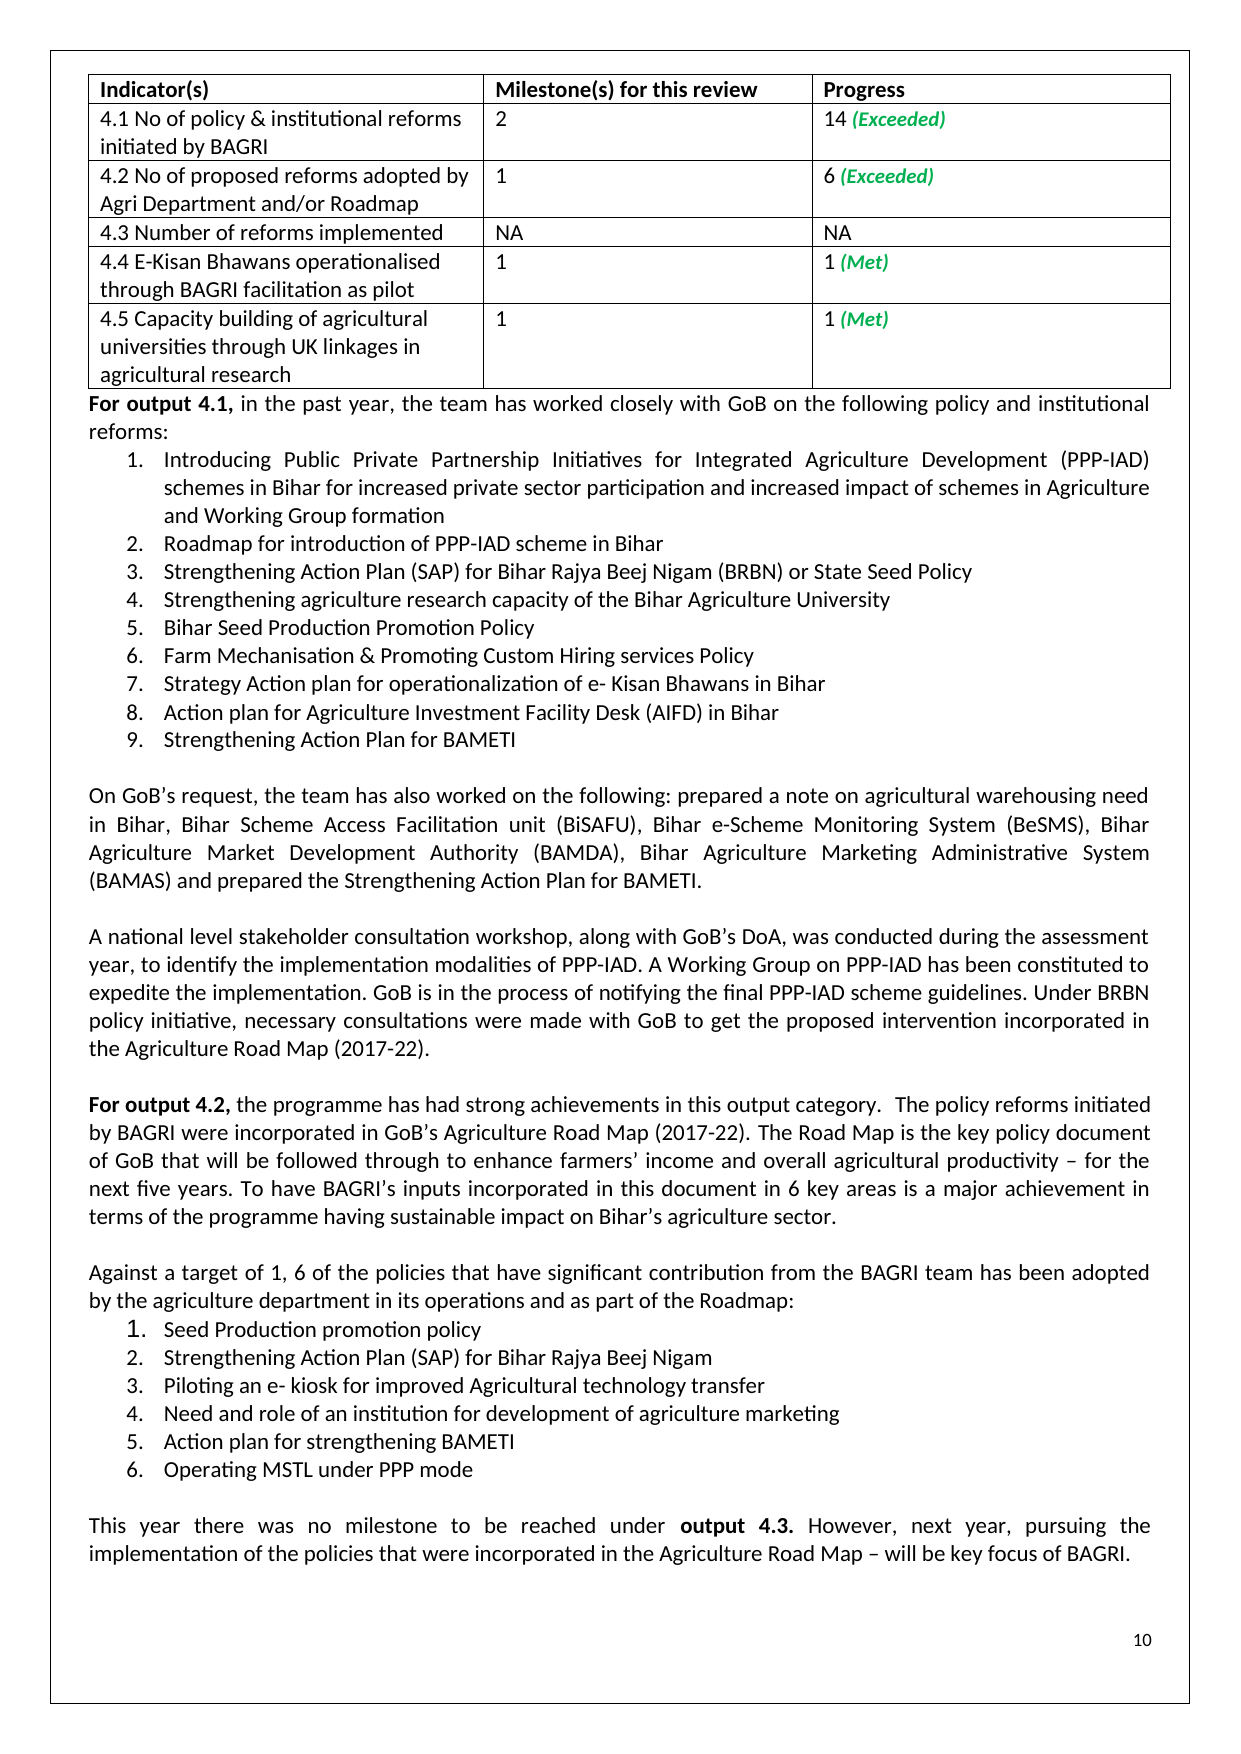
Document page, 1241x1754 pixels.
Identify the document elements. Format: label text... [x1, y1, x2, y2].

table_cell 4.5 Capacity building of agricultural universities through UK linkages in agricultural research [89, 304, 483, 388]
table_cell 6 (Exceeded) [813, 161, 1170, 217]
list Strengthening agriculture research capacity of the Bihar Agriculture University [126, 586, 1152, 613]
table_cell 1 [484, 247, 812, 303]
table_cell NA [484, 218, 812, 246]
text A national level stakeholder consultation workshop, along with GoB’s DoA, was conducted during the assessment year, to identify the implementation modalities of PPP-IAD. A Working Group on PPP-IAD has been constituted to expedite the implementation. GoB is in the process of notifying the final PPP-IAD scheme guidelines. Under BRBN policy initiative, necessary consultations were made with GoB to get the proposed intervention incorporated in the Agriculture Road Map (2017-22). [89, 922, 1152, 1062]
list Bihar Seed Production Promotion Policy [126, 613, 1152, 642]
list Action plan for Agriculture Investment Facility Desk (AIFD) in Bihar [126, 698, 1152, 726]
list Strategy Action plan for operationalization of e- Kisan Bhawans in Bihar [126, 669, 1152, 698]
list Strengthening Action Plan (SAP) for Bihar Rajya Beej Nigam [126, 1343, 1152, 1371]
list Farm Mechanisation & Promoting Custom Hiring services Policy [126, 642, 1152, 669]
text On GoB’s request, the team has also worked on the following: prepared a note on agricultural warehousing need in Bihar, Bihar Scheme Access Facilitation unit (BiSAFU), Bihar e-Scheme Monitoring System (BeSMS), Bihar Agriculture Market Development Authority (BAMDA), Bihar Agriculture Marketing Administrative System (BAMAS) and prepared the Strengthening Action Plan for BAMETI. [89, 782, 1152, 894]
table_cell 4.1 No of policy & institutional reforms initiated by BAGRI [89, 104, 483, 160]
table_cell 1 [484, 161, 812, 217]
list Introducing Public Private Partnership Initiatives for Integrated Agriculture Development (PPP-IAD) schemes in Bihar for increased private sector participation and increased impact of schemes in Agriculture and Working Group formation [126, 445, 1152, 529]
list Strengthening Action Plan (SAP) for Bihar Rajya Beej Nigam (BRBN) or State Seed Policy [126, 557, 1152, 586]
text Against a target of 1, 6 of the policies that have significant contribution from the BAGRI team has been adopted by the agriculture department in its operations and as part of the Roadmap: [89, 1258, 1152, 1314]
table_cell NA [813, 218, 1170, 246]
text For output 4.2, the programme has had strong achievements in this output category. The policy reforms initiated by BAGRI were incorporated in GoB’s Agriculture Road Map (2017-22). The Road Map is the key policy document of GoB that will be followed through to enhance farmers’ income and overall agricultural productivity – for the next five years. To have BAGRI’s inputs incorporated in this document in 6 key areas is a major achievement in terms of the programme having sustainable impact on Bihar’s agriculture sector. [89, 1090, 1152, 1230]
table_cell 1 [484, 304, 812, 388]
table_cell 1 (Met) [813, 247, 1170, 303]
list Piloting an e- kiosk for improved Agricultural technology transfer [126, 1371, 1152, 1399]
table_cell 4.2 No of proposed reforms adopted by Agri Department and/or Roadmap [89, 161, 483, 217]
table_header Progress [813, 75, 1170, 103]
table_cell 14 (Exceeded) [813, 104, 1170, 160]
table_cell 4.3 Number of reforms implemented [89, 218, 483, 246]
list Action plan for strengthening BAMETI [126, 1427, 1152, 1455]
table_header Milestone(s) for this review [484, 75, 812, 103]
table_header Indicator(s) [89, 75, 483, 103]
list Need and role of an institution for development of agriculture marketing [126, 1399, 1152, 1427]
list Operating MSTL under PPP mode [126, 1455, 1152, 1483]
table_cell 1 (Met) [813, 304, 1170, 388]
table_cell 4.4 E-Kisan Bhawans operationalised through BAGRI facilitation as pilot [89, 247, 483, 303]
list Roadmap for introduction of PPP-IAD scheme in Bihar [126, 529, 1152, 557]
table_cell 2 [484, 104, 812, 160]
text For output 4.1, in the past year, the team has worked closely with GoB on the following policy and institutional reforms: [89, 389, 1152, 445]
list Seed Production promotion policy [126, 1314, 1152, 1343]
list Strengthening Action Plan for BAMETI [126, 726, 1152, 754]
text This year there was no milestone to be reached under output 4.3. However, next year, pursuing the implementation of the policies that were incorporated in the Agriculture Road Map – will be key focus of BAGRI. [89, 1511, 1152, 1567]
